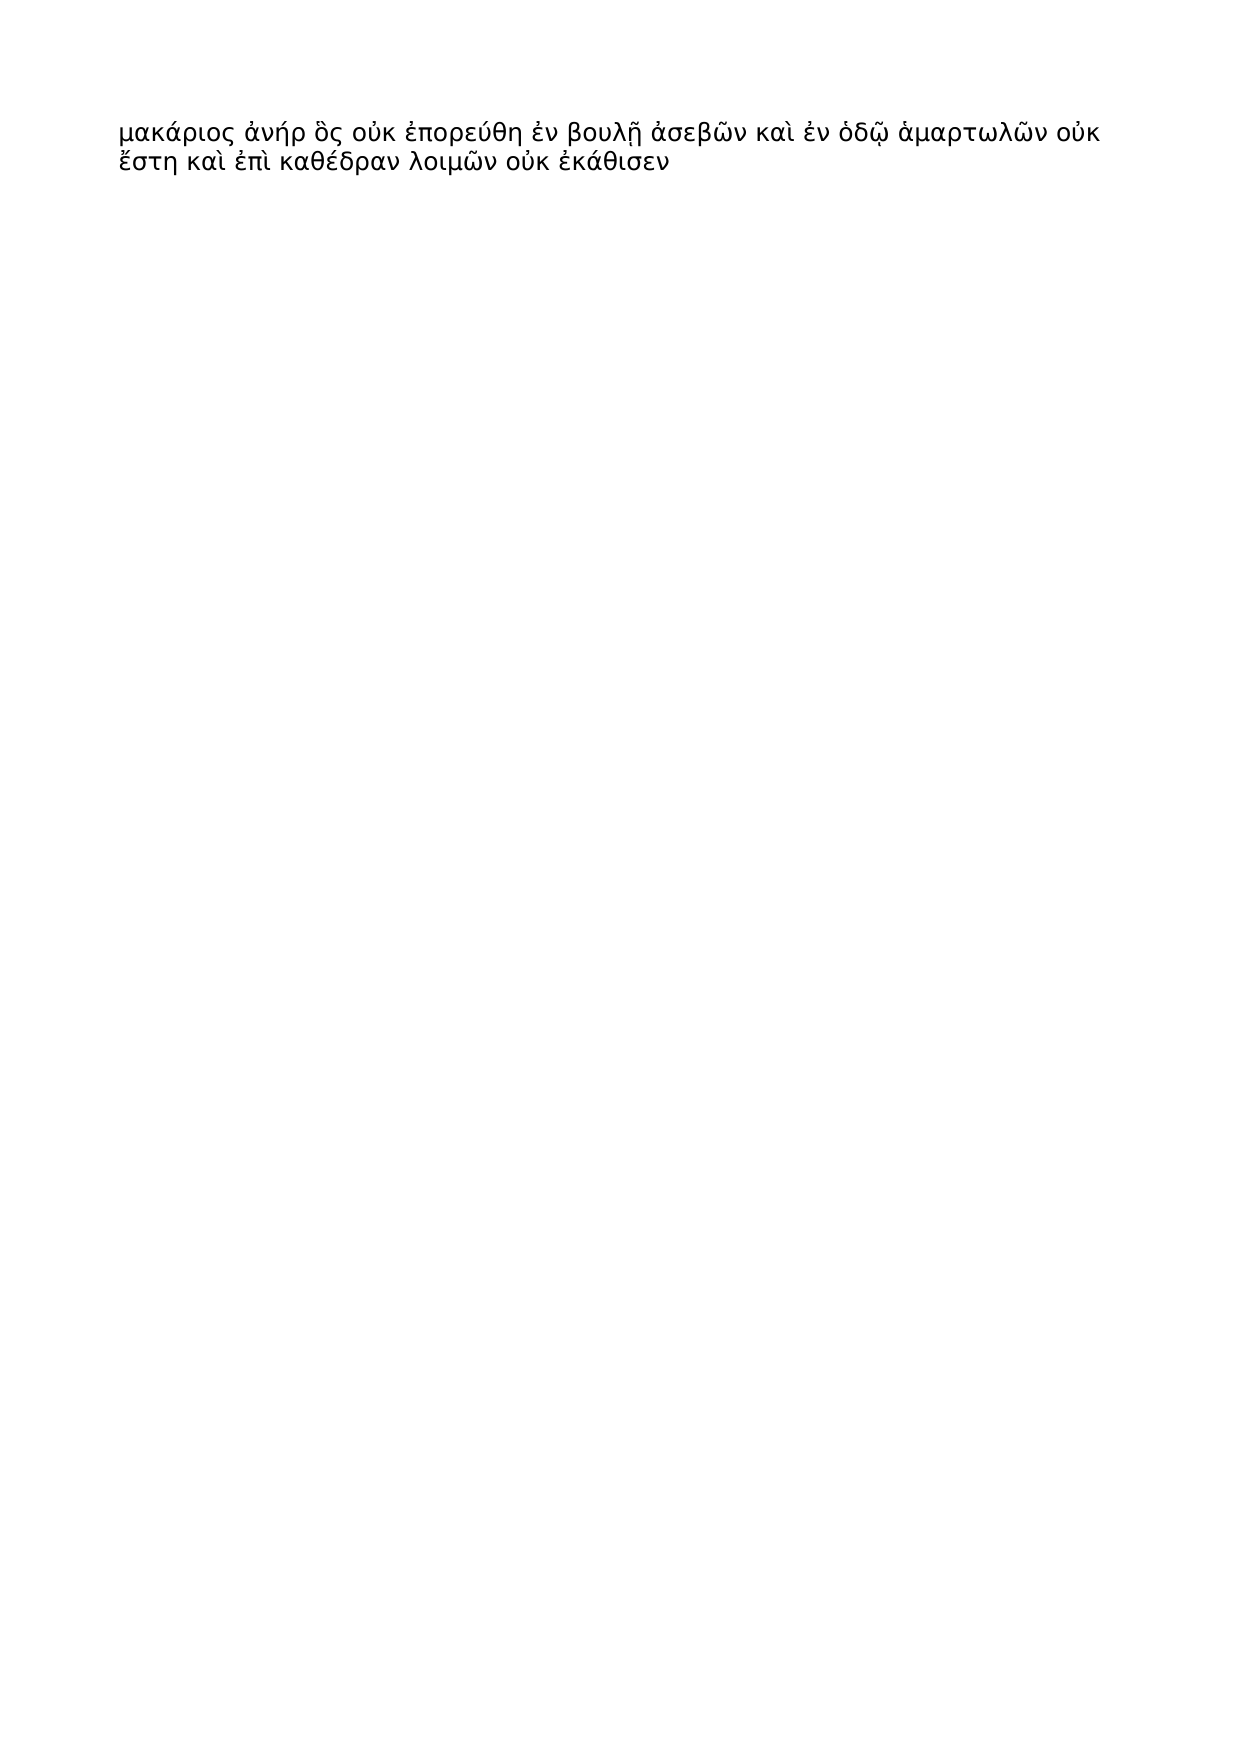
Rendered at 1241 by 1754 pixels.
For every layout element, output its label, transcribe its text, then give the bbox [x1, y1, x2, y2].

text μακάριος ἀνήρ ὃς οὐκ ἐπορεύθη ἐν βουλῇ ἀσεβῶν καὶ ἐν ὁδῷ ἁμαρτωλῶν οὐκ ἔστη καὶ ἐπὶ καθέδραν λοιμῶν οὐκ ἐκάθισεν [118, 118, 1122, 176]
